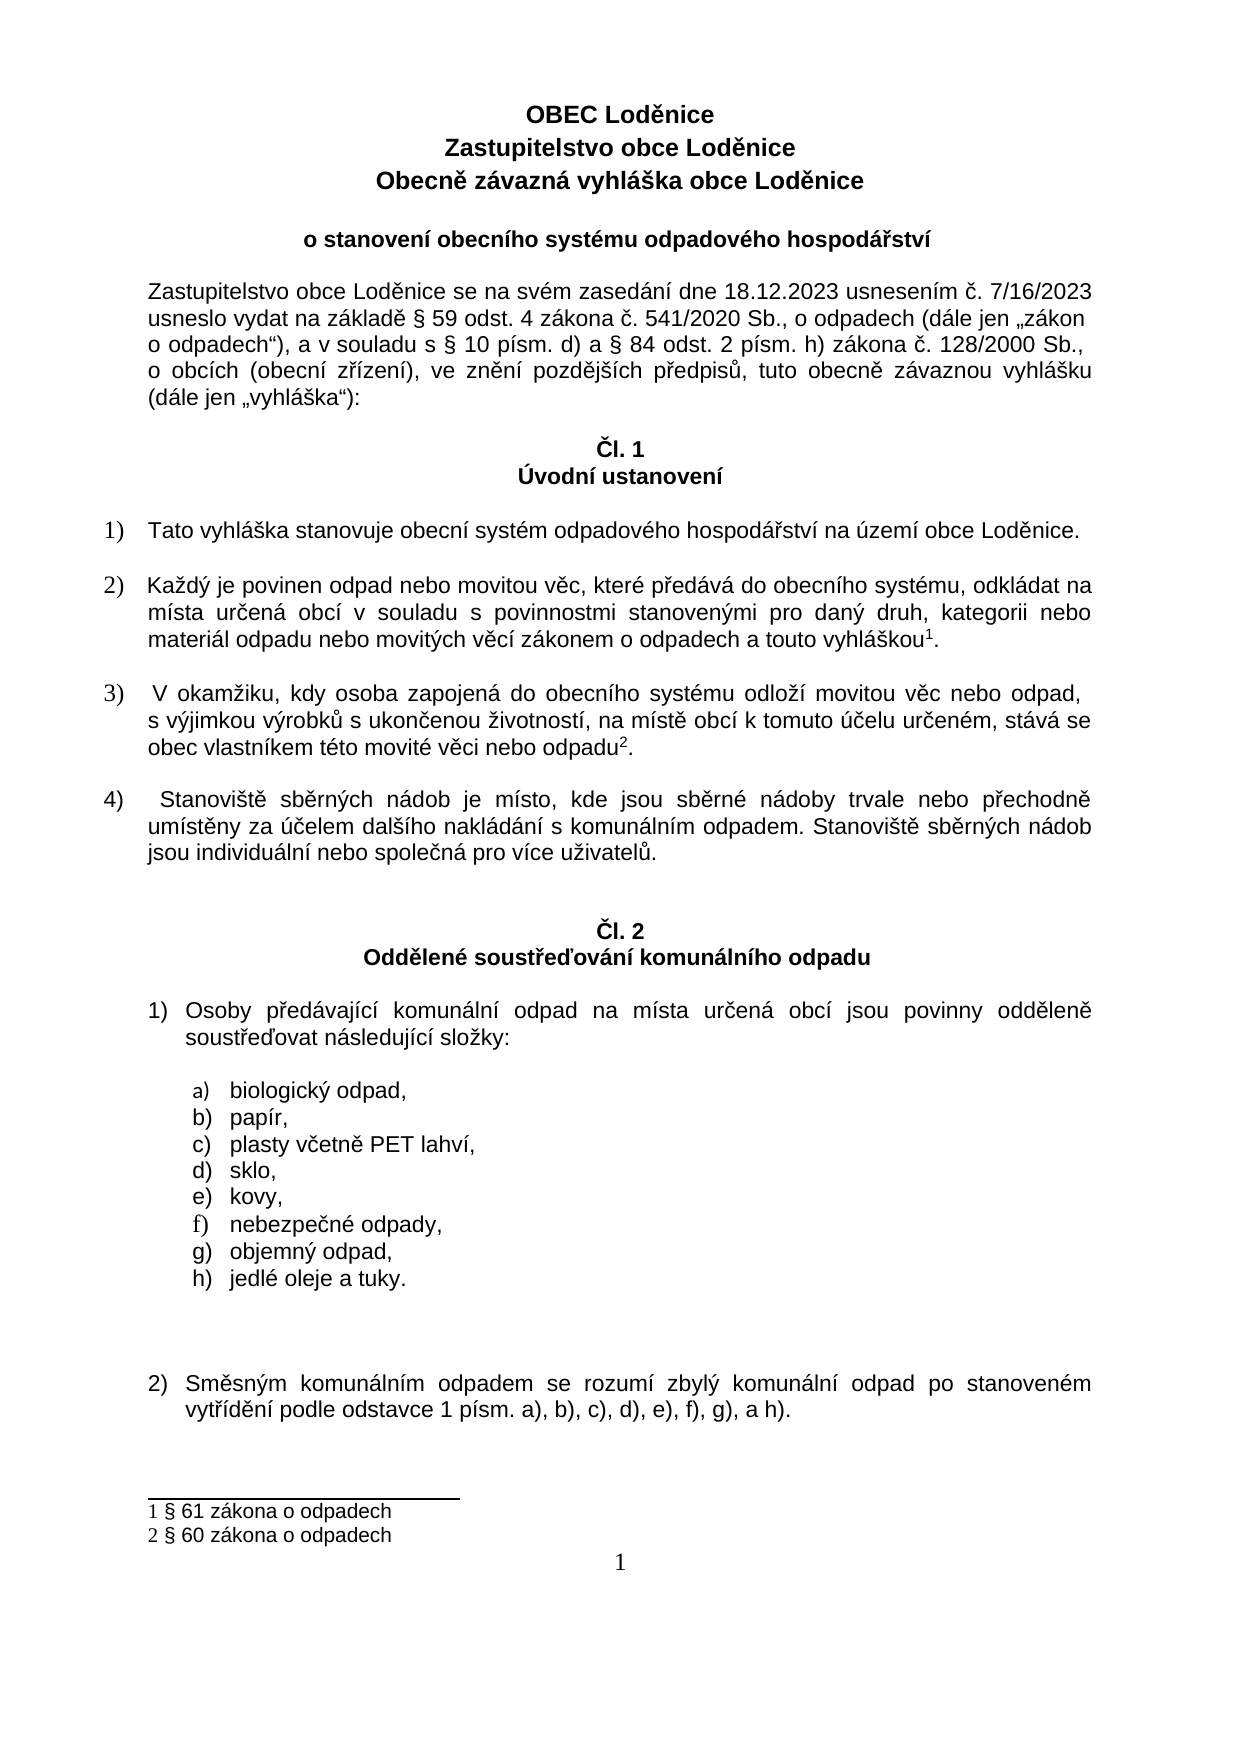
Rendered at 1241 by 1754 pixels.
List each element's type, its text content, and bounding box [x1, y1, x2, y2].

list biologický odpad, [192, 1076, 1092, 1104]
subtitle Úvodní ustanovení [148, 463, 1092, 489]
text Oddělené soustřeďování komunálního odpadu [148, 944, 1092, 971]
list § 61 zákona o odpadech [148, 1499, 1092, 1523]
list Stanoviště sběrných nádob je místo, kde jsou sběrné nádoby trvale nebo přechodně umístěny za účelem dalšího nakládání s komunálním odpadem. Stanoviště sběrných nádob jsou individuální nebo společná pro více uživatelů. [103, 786, 1092, 865]
list nebezpečné odpady, [192, 1209, 1092, 1238]
text Zastupitelstvo obce Loděnice [148, 133, 1092, 162]
list jedlé oleje a tuky. [192, 1265, 1092, 1291]
text Čl. 1 [148, 436, 1092, 463]
text Čl. 2 [148, 918, 1092, 944]
text Obecně závazná vyhláška obce Loděnice [148, 166, 1092, 195]
list Směsným komunálním odpadem se rozumí zbylý komunální odpad po stanoveném vytřídění podle odstavce 1 písm. a), b), c), d), e), f), g), a h). [148, 1370, 1092, 1423]
list plasty včetně PET lahví, [192, 1131, 1092, 1157]
list objemný odpad, [192, 1238, 1092, 1265]
list sklo, [192, 1157, 1092, 1183]
list V okamžiku, kdy osoba zapojená do obecního systému odloží movitou věc nebo odpad, s výjimkou výrobků s ukončenou životností, na místě obcí k tomuto účelu určeném, stává se obec vlastníkem této movité věci nebo odpadu. [103, 678, 1092, 760]
list § 60 zákona o odpadech [148, 1523, 1092, 1547]
text Zastupitelstvo obce Loděnice se na svém zasedání dne 18.12.2023 usnesením č. 7/16/2023 usneslo vydat na základě § 59 odst. 4 zákona č. 541/2020 Sb., o odpadech (dále jen „zákon o odpadech“), a v souladu s § 10 písm. d) a § 84 odst. 2 písm. h) zákona č. 128/2000 Sb., o obcích (obecní zřízení), ve znění pozdějších předpisů, tuto obecně závaznou vyhlášku (dále jen „vyhláška“): [148, 278, 1092, 410]
list Osoby předávající komunální odpad na místa určená obcí jsou povinny odděleně soustřeďovat následující složky: [148, 997, 1092, 1050]
list kovy, [192, 1183, 1092, 1209]
text OBEC Loděnice [148, 100, 1092, 129]
list Každý je povinen odpad nebo movitou věc, které předává do obecního systému, odkládat na místa určená obcí v souladu s povinnostmi stanovenými pro daný druh, kategorii nebo materiál odpadu nebo movitých věcí zákonem o odpadech a touto vyhláškou. [103, 571, 1092, 652]
text o stanovení obecního systému odpadového hospodářství [148, 226, 1092, 252]
list papír, [192, 1104, 1092, 1131]
list Tato vyhláška stanovuje obecní systém odpadového hospodářství na území obce Loděnice. [103, 516, 1092, 544]
